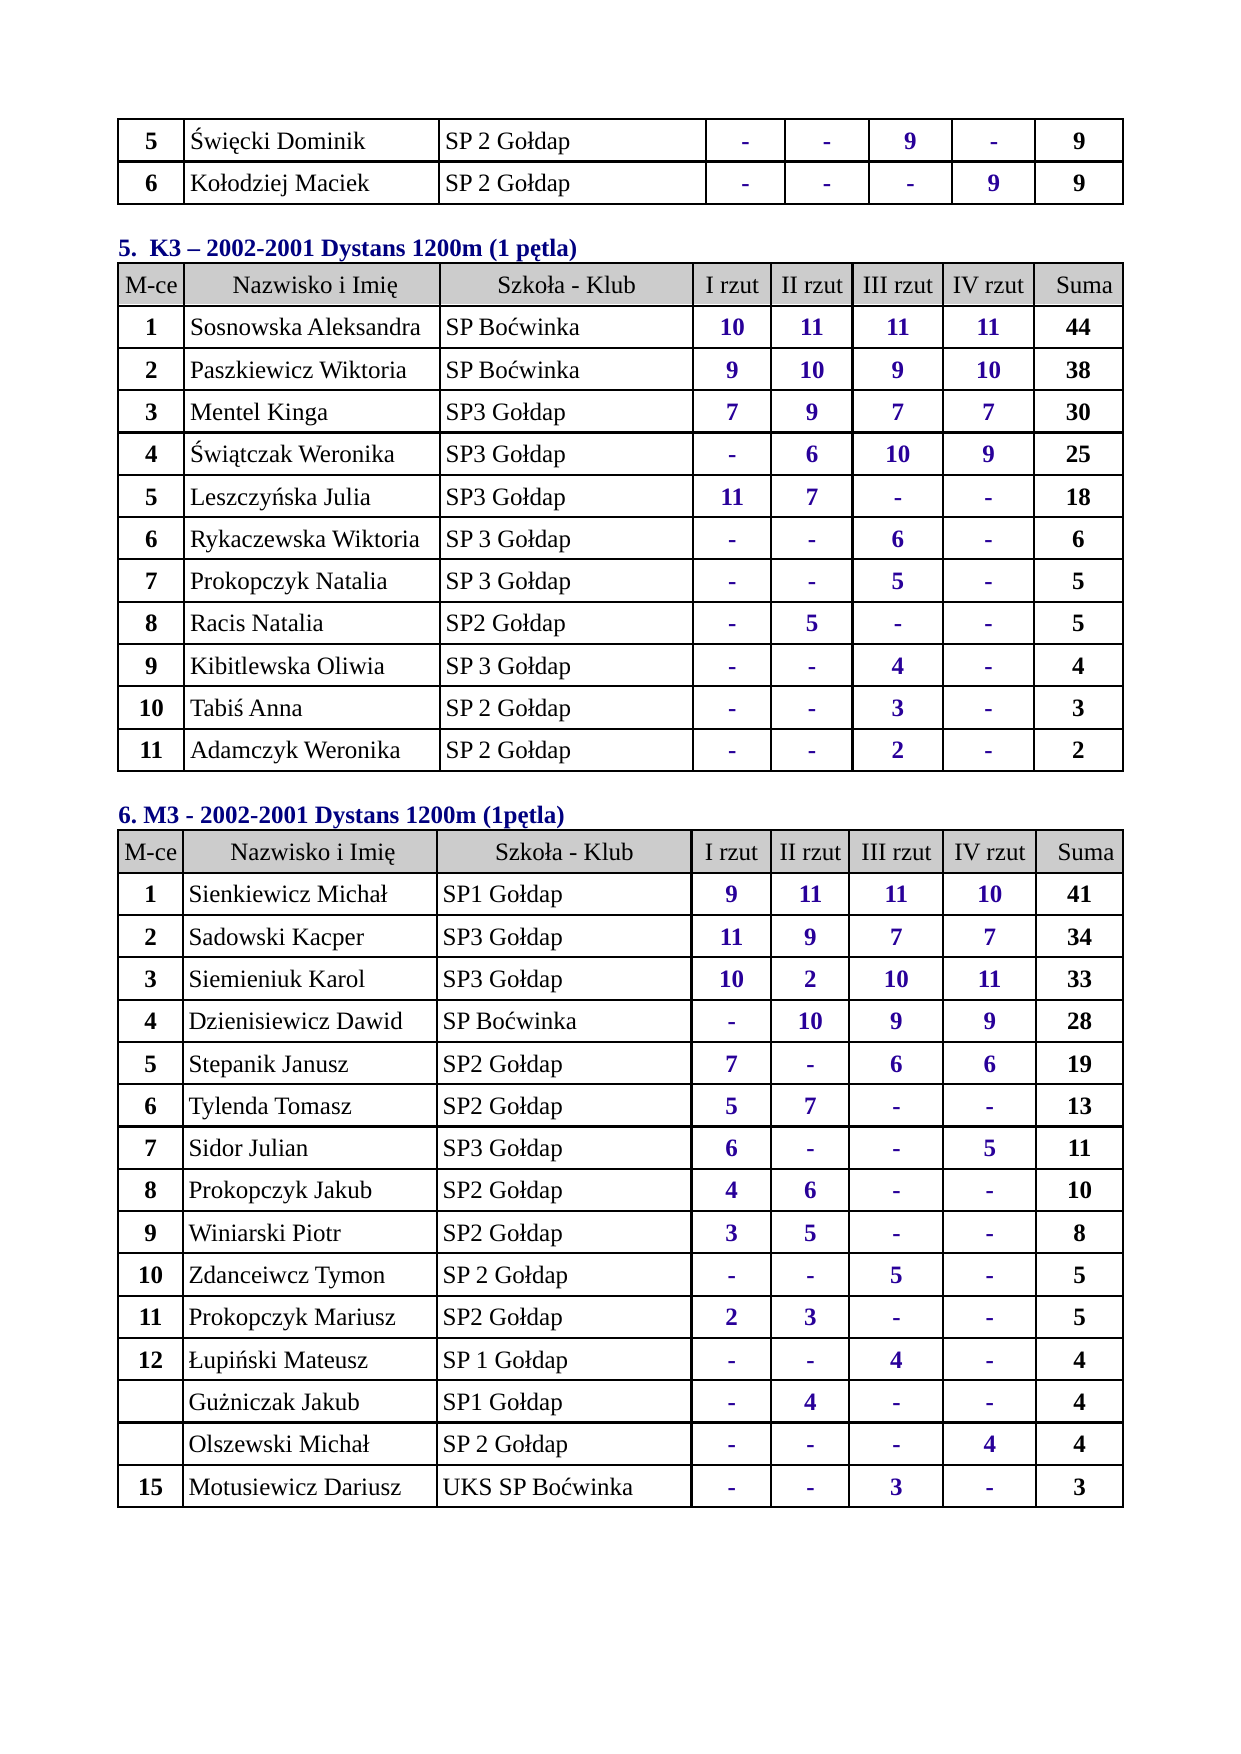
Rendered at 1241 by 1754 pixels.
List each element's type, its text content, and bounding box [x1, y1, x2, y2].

table_cell 19 [1037, 1043, 1122, 1083]
table_header IV rzut [944, 831, 1035, 872]
table_cell SP 2 Gołdap [440, 120, 705, 160]
table_header II rzut [772, 831, 848, 872]
table_header I rzut [694, 264, 770, 304]
table_cell Gużniczak Jakub [184, 1381, 436, 1421]
table_cell Sidor Julian [184, 1128, 436, 1168]
table_cell 11 [772, 874, 848, 914]
table_header III rzut [854, 264, 942, 304]
table_cell Tabiś Anna [185, 687, 439, 727]
table_cell 4 [854, 645, 942, 685]
table_cell 5 [1035, 560, 1122, 601]
table_cell 3 [119, 391, 183, 431]
table_cell 18 [1035, 476, 1122, 516]
table_header III rzut [850, 831, 942, 872]
table_cell 9 [1036, 120, 1122, 160]
table_cell 38 [1035, 349, 1122, 389]
table_cell 6 [772, 1170, 848, 1210]
table_cell 6 [119, 163, 183, 203]
table_cell Łupiński Mateusz [184, 1339, 436, 1379]
table_cell - [707, 120, 784, 160]
table_cell - [944, 1212, 1035, 1252]
table_cell 41 [1037, 874, 1122, 914]
table_cell 13 [1037, 1085, 1122, 1125]
table_cell 7 [854, 391, 942, 431]
table_cell 4 [850, 1339, 942, 1379]
table_cell - [944, 687, 1033, 727]
table_cell 5 [772, 603, 851, 643]
table_cell - [694, 687, 770, 727]
table_cell 3 [854, 687, 942, 727]
table_cell 8 [119, 603, 183, 643]
table_cell 9 [772, 391, 851, 431]
table_cell SP1 Gołdap [438, 874, 690, 914]
table_cell 5 [1037, 1254, 1122, 1294]
table_cell - [694, 645, 770, 685]
table_cell 34 [1037, 916, 1122, 956]
table_cell Prokopczyk Mariusz [184, 1297, 436, 1337]
table_cell 7 [772, 1085, 848, 1125]
table_cell 1 [119, 874, 182, 914]
table_cell Sienkiewicz Michał [184, 874, 436, 914]
table_cell - [772, 560, 851, 601]
table_cell 4 [944, 1424, 1035, 1464]
text 6. M3 - 2002-2001 Dystans 1200m (1pętla) [118, 801, 1122, 829]
table_cell - [694, 518, 770, 558]
table_cell - [850, 1085, 942, 1125]
table_cell 8 [119, 1170, 182, 1210]
table_cell - [944, 1339, 1035, 1379]
table_cell 30 [1035, 391, 1122, 431]
table_cell - [944, 1085, 1035, 1125]
table_cell - [772, 730, 851, 770]
table_header Nazwisko i Imię [185, 264, 439, 304]
table_cell 5 [119, 120, 183, 160]
table_header M-ce [119, 264, 183, 304]
table_cell Prokopczyk Natalia [185, 560, 439, 601]
table_cell - [944, 1466, 1035, 1506]
table_cell [119, 1381, 182, 1421]
table_cell 6 [850, 1043, 942, 1083]
table_cell SP3 Gołdap [441, 434, 692, 474]
table_cell - [944, 518, 1033, 558]
table_cell 6 [119, 1085, 182, 1125]
table_cell 3 [1035, 687, 1122, 727]
table_cell 12 [119, 1339, 182, 1379]
table_cell SP3 Gołdap [438, 916, 690, 956]
table_cell 5 [772, 1212, 848, 1252]
table_cell - [944, 603, 1033, 643]
table_cell 3 [772, 1297, 848, 1337]
table_header M-ce [119, 831, 182, 872]
table_cell SP Boćwinka [441, 307, 692, 347]
table_cell Świątczak Weronika [185, 434, 439, 474]
table_cell 9 [1036, 163, 1122, 203]
table_cell Święcki Dominik [185, 120, 438, 160]
table_cell 4 [693, 1170, 770, 1210]
table_cell 10 [854, 434, 942, 474]
table_cell - [772, 1043, 848, 1083]
table_cell - [944, 730, 1033, 770]
text 5. K3 – 2002-2001 Dystans 1200m (1 pętla) [118, 233, 1122, 262]
table_cell 11 [693, 916, 770, 956]
table_cell 11 [694, 476, 770, 516]
table_cell - [850, 1128, 942, 1168]
table_cell 10 [772, 349, 851, 389]
table_cell Sadowski Kacper [184, 916, 436, 956]
table_cell Motusiewicz Dariusz [184, 1466, 436, 1506]
table_header IV rzut [944, 264, 1033, 304]
table_cell 2 [119, 916, 182, 956]
table_cell - [772, 687, 851, 727]
table_cell 9 [944, 434, 1033, 474]
table_cell - [694, 603, 770, 643]
table_cell SP3 Gołdap [441, 391, 692, 431]
table_cell SP Boćwinka [438, 1001, 690, 1041]
table_header Suma [1035, 264, 1122, 304]
table_cell UKS SP Boćwinka [438, 1466, 690, 1506]
table_cell 7 [772, 476, 851, 516]
table_header Szkoła - Klub [438, 831, 690, 872]
table_cell 7 [119, 1128, 182, 1168]
table_cell SP2 Gołdap [438, 1043, 690, 1083]
table_cell SP Boćwinka [441, 349, 692, 389]
table_cell - [944, 1381, 1035, 1421]
table_cell 6 [772, 434, 851, 474]
table_cell 8 [1037, 1212, 1122, 1252]
table_cell Prokopczyk Jakub [184, 1170, 436, 1210]
table_cell - [693, 1339, 770, 1379]
table_cell Olszewski Michał [184, 1424, 436, 1464]
table_cell 2 [119, 349, 183, 389]
table_cell 25 [1035, 434, 1122, 474]
table_cell 7 [850, 916, 942, 956]
table_cell 3 [119, 958, 182, 998]
table_cell 5 [693, 1085, 770, 1125]
table_cell 10 [119, 687, 183, 727]
table_cell 9 [944, 1001, 1035, 1041]
table_cell Dzienisiewicz Dawid [184, 1001, 436, 1041]
table_cell SP 2 Gołdap [440, 163, 705, 203]
table_cell - [772, 1339, 848, 1379]
table_cell - [944, 1170, 1035, 1210]
table_cell SP 3 Gołdap [441, 518, 692, 558]
table_cell 4 [119, 434, 183, 474]
table_cell 9 [694, 349, 770, 389]
table_header Nazwisko i Imię [184, 831, 436, 872]
table_cell Siemieniuk Karol [184, 958, 436, 998]
table_cell - [944, 476, 1033, 516]
table_cell - [944, 1297, 1035, 1337]
table_cell Kołodziej Maciek [185, 163, 438, 203]
table_cell 10 [944, 874, 1035, 914]
table_cell Racis Natalia [185, 603, 439, 643]
table_cell - [870, 163, 951, 203]
table_cell - [693, 1466, 770, 1506]
table_cell Paszkiewicz Wiktoria [185, 349, 439, 389]
table_cell 5 [1035, 603, 1122, 643]
table_cell - [944, 645, 1033, 685]
table_cell - [944, 560, 1033, 601]
table_cell Sosnowska Aleksandra [185, 307, 439, 347]
table_header II rzut [772, 264, 851, 304]
table_cell 7 [944, 916, 1035, 956]
table_cell SP 3 Gołdap [441, 645, 692, 685]
table_cell - [693, 1424, 770, 1464]
table_cell 4 [119, 1001, 182, 1041]
table_cell SP2 Gołdap [441, 603, 692, 643]
table_cell - [772, 1128, 848, 1168]
table_cell 7 [694, 391, 770, 431]
table_cell 10 [693, 958, 770, 998]
table_cell 10 [850, 958, 942, 998]
table_cell 6 [693, 1128, 770, 1168]
table_cell - [694, 730, 770, 770]
table_cell Stepanik Janusz [184, 1043, 436, 1083]
table_cell - [850, 1297, 942, 1337]
table_cell Leszczyńska Julia [185, 476, 439, 516]
table_cell Zdanceiwcz Tymon [184, 1254, 436, 1294]
table_cell 5 [850, 1254, 942, 1294]
table_cell 11 [850, 874, 942, 914]
table_cell 5 [944, 1128, 1035, 1168]
table_cell SP3 Gołdap [438, 958, 690, 998]
table_cell 7 [119, 560, 183, 601]
table_cell - [944, 1254, 1035, 1294]
table_cell SP3 Gołdap [441, 476, 692, 516]
table_cell 11 [119, 1297, 182, 1337]
table_cell SP 3 Gołdap [441, 560, 692, 601]
table_cell SP3 Gołdap [438, 1128, 690, 1168]
table_cell SP 2 Gołdap [438, 1254, 690, 1294]
table_cell 15 [119, 1466, 182, 1506]
table_cell Rykaczewska Wiktoria [185, 518, 439, 558]
table_cell 10 [772, 1001, 848, 1041]
table_cell SP2 Gołdap [438, 1085, 690, 1125]
table_cell - [850, 1381, 942, 1421]
table_cell 11 [119, 730, 183, 770]
table_cell [119, 1424, 182, 1464]
table_cell SP2 Gołdap [438, 1212, 690, 1252]
table_cell 4 [1035, 645, 1122, 685]
table_cell 5 [1037, 1297, 1122, 1337]
table_cell 28 [1037, 1001, 1122, 1041]
table_cell 3 [1037, 1466, 1122, 1506]
table_cell - [694, 434, 770, 474]
table_cell - [850, 1212, 942, 1252]
table_cell - [772, 1254, 848, 1294]
table_cell 5 [854, 560, 942, 601]
table_cell 6 [1035, 518, 1122, 558]
table_cell - [772, 1466, 848, 1506]
table_cell 2 [854, 730, 942, 770]
table_cell - [772, 645, 851, 685]
table_cell 11 [1037, 1128, 1122, 1168]
table_cell 2 [772, 958, 848, 998]
table_header Suma [1037, 831, 1122, 872]
table_cell 9 [870, 120, 951, 160]
table_cell 1 [119, 307, 183, 347]
table_cell Winiarski Piotr [184, 1212, 436, 1252]
table_cell Adamczyk Weronika [185, 730, 439, 770]
table_cell 4 [1037, 1424, 1122, 1464]
table_cell 9 [693, 874, 770, 914]
table_cell SP 2 Gołdap [441, 730, 692, 770]
table_cell Tylenda Tomasz [184, 1085, 436, 1125]
table_cell - [850, 1170, 942, 1210]
table_cell 3 [850, 1466, 942, 1506]
table_cell 11 [944, 958, 1035, 998]
table_cell 5 [119, 1043, 182, 1083]
table_cell SP1 Gołdap [438, 1381, 690, 1421]
table_cell 2 [1035, 730, 1122, 770]
table_cell - [854, 476, 942, 516]
table_cell - [693, 1001, 770, 1041]
table_cell SP2 Gołdap [438, 1297, 690, 1337]
table_cell 10 [1037, 1170, 1122, 1210]
table_cell 3 [693, 1212, 770, 1252]
table_cell SP 2 Gołdap [438, 1424, 690, 1464]
table_cell 11 [854, 307, 942, 347]
table_cell 4 [772, 1381, 848, 1421]
table_cell 11 [772, 307, 851, 347]
table_cell 33 [1037, 958, 1122, 998]
table_cell 6 [119, 518, 183, 558]
table_cell - [854, 603, 942, 643]
table_cell - [772, 1424, 848, 1464]
table_cell 10 [119, 1254, 182, 1294]
table_cell - [707, 163, 784, 203]
table_cell 9 [119, 1212, 182, 1252]
table_cell - [772, 518, 851, 558]
table_cell - [786, 163, 868, 203]
table_cell 9 [953, 163, 1034, 203]
table_cell 44 [1035, 307, 1122, 347]
table_cell 4 [1037, 1381, 1122, 1421]
table_cell - [786, 120, 868, 160]
table_cell 9 [772, 916, 848, 956]
table_cell 4 [1037, 1339, 1122, 1379]
table_header Szkoła - Klub [441, 264, 692, 304]
table_cell 11 [944, 307, 1033, 347]
table_cell 6 [854, 518, 942, 558]
table_cell 7 [693, 1043, 770, 1083]
table_cell 10 [944, 349, 1033, 389]
table_cell 9 [850, 1001, 942, 1041]
table_cell - [693, 1381, 770, 1421]
table_cell - [694, 560, 770, 601]
table_cell SP 2 Gołdap [441, 687, 692, 727]
table_cell 9 [854, 349, 942, 389]
table_cell Kibitlewska Oliwia [185, 645, 439, 685]
table_cell 2 [693, 1297, 770, 1337]
table_cell 10 [694, 307, 770, 347]
table_cell SP2 Gołdap [438, 1170, 690, 1210]
table_cell - [693, 1254, 770, 1294]
table_cell - [953, 120, 1034, 160]
table_cell SP 1 Gołdap [438, 1339, 690, 1379]
table_cell - [850, 1424, 942, 1464]
table_header I rzut [693, 831, 770, 872]
table_cell Mentel Kinga [185, 391, 439, 431]
table_cell 5 [119, 476, 183, 516]
table_cell 6 [944, 1043, 1035, 1083]
table_cell 7 [944, 391, 1033, 431]
table_cell 9 [119, 645, 183, 685]
